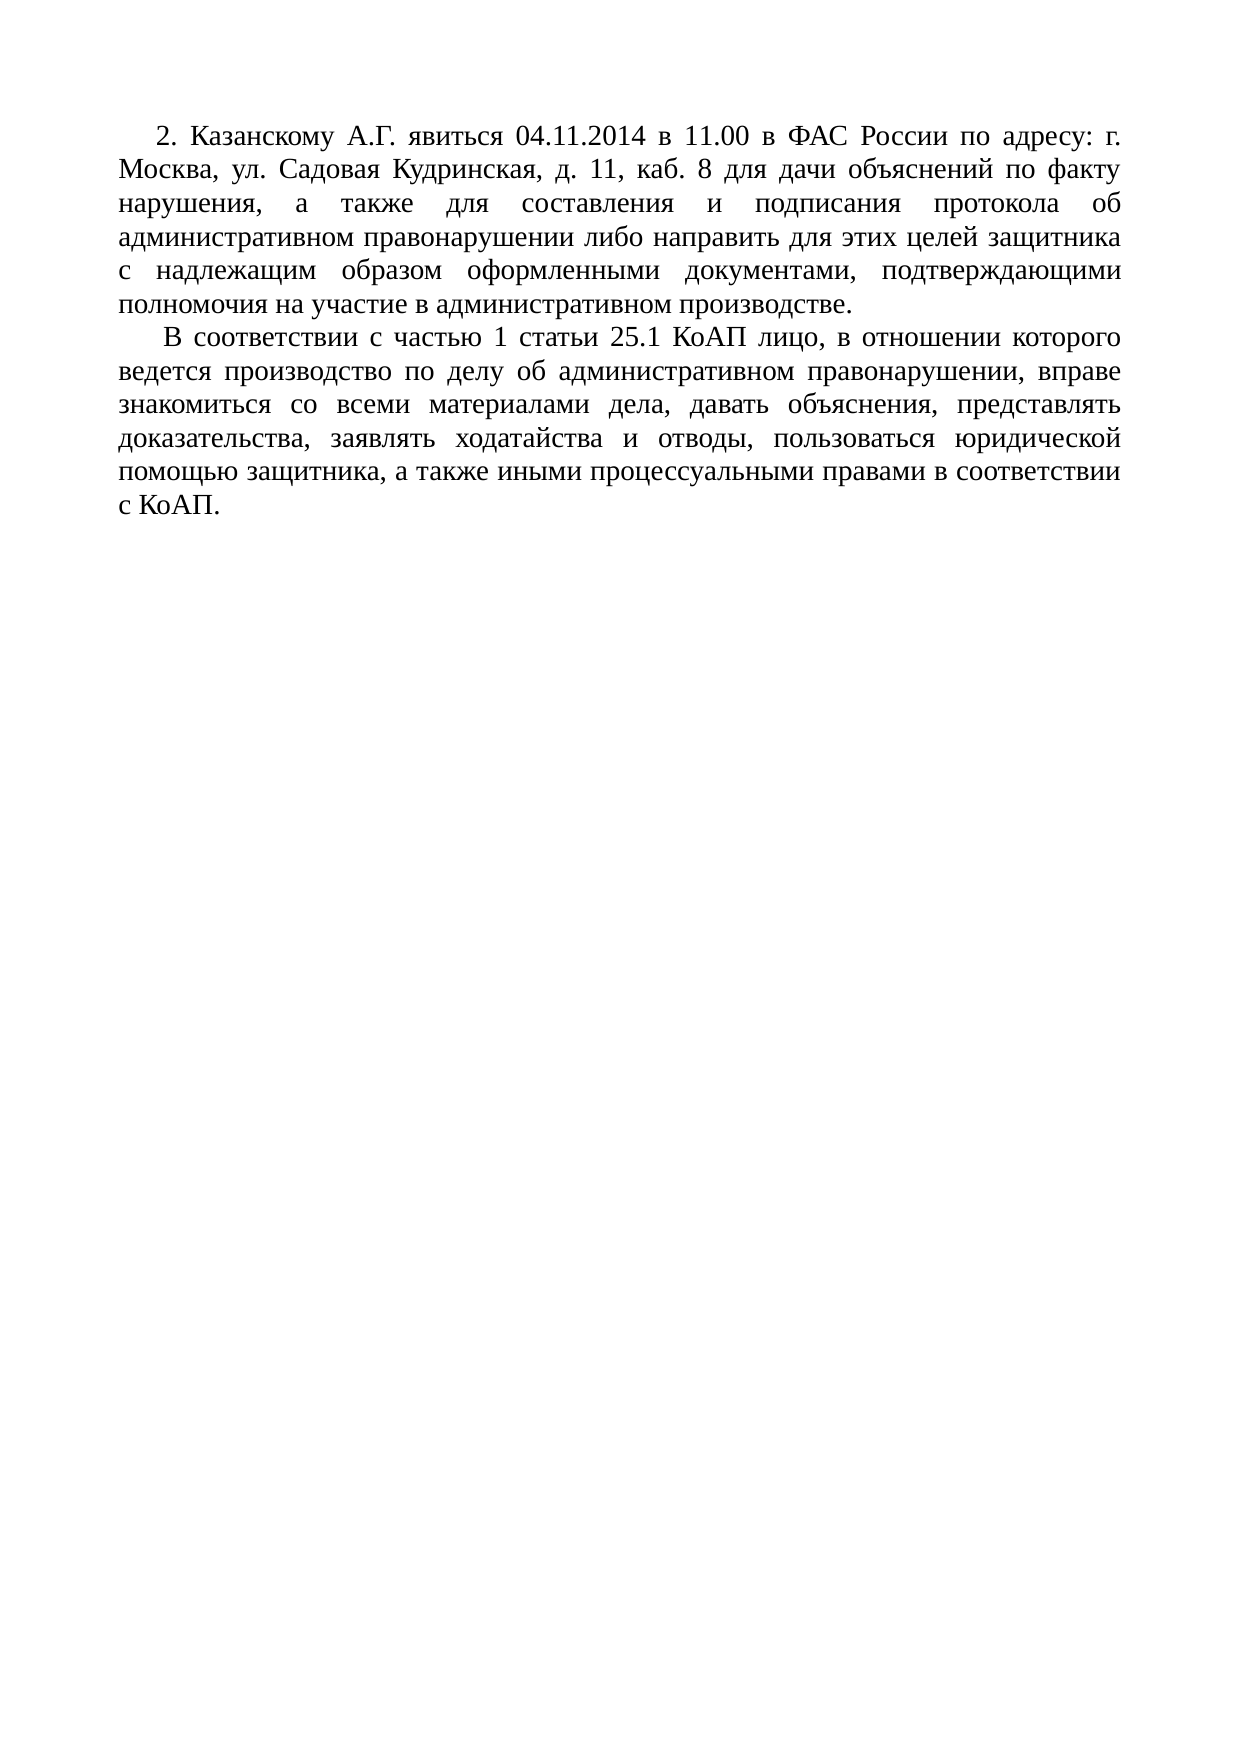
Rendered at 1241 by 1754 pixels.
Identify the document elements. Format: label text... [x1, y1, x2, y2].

text В соответствии с частью 1 статьи 25.1 КоАП лицо, в отношении которого ведется производство по делу об административном правонарушении, вправе знакомиться со всеми материалами дела, давать объяснения, представлять доказательства, заявлять ходатайства и отводы, пользоваться юридической помощью защитника, а также иными процессуальными правами в соответствии с КоАП. [118, 319, 1122, 521]
text 2. Казанскому А.Г. явиться 04.11.2014 в 11.00 в ФАС России по адресу: г. Москва, ул. Садовая Кудринская, д. 11, каб. 8 для дачи объяснений по факту нарушения, а также для составления и подписания протокола об административном правонарушении либо направить для этих целей защитника с надлежащим образом оформленными документами, подтверждающими полномочия на участие в административном производстве. [118, 118, 1122, 319]
